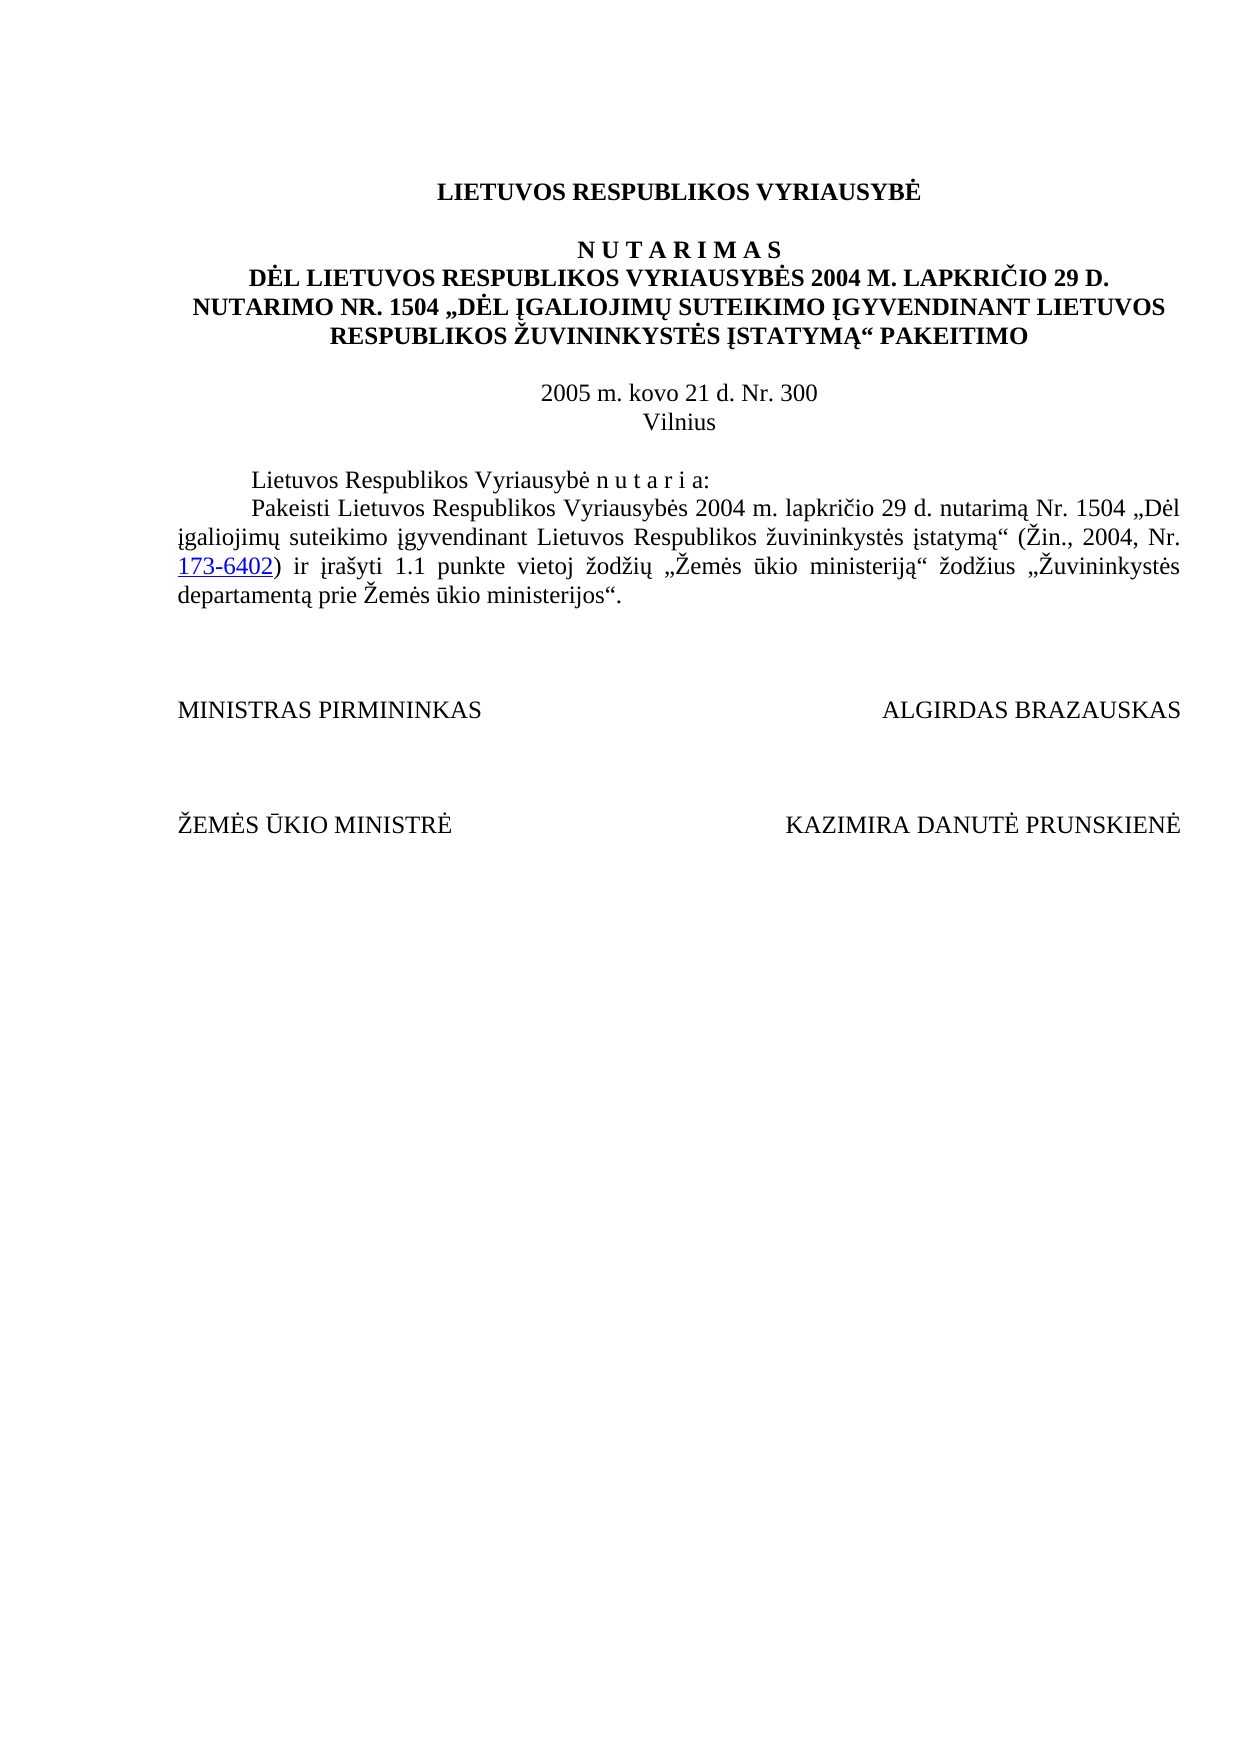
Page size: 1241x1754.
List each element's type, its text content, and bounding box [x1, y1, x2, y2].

text ŽEMĖS ŪKIO MINISTRĖ KAZIMIRA DANUTĖ PRUNSKIENĖ [177, 810, 1181, 838]
text MINISTRAS PIRMININKAS ALGIRDAS BRAZAUSKAS [177, 695, 1181, 723]
text Pakeisti Lietuvos Respublikos Vyriausybės 2004 m. lapkričio 29 d. nutarimą Nr. 1504 „Dėl įgaliojimų suteikimo įgyvendinant Lietuvos Respublikos žuvininkystės įstatymą“ (Žin., 2004, Nr. 173-6402) ir įrašyti 1.1 punkte vietoj žodžių „Žemės ūkio ministeriją“ žodžius „Žuvininkystės departamentą prie Žemės ūkio ministerijos“. [177, 493, 1181, 608]
text 2005 m. kovo 21 d. Nr. 300 [177, 378, 1181, 407]
text DĖL LIETUVOS RESPUBLIKOS VYRIAUSYBĖS 2004 M. LAPKRIČIO 29 D. NUTARIMO NR. 1504 „DĖL ĮGALIOJIMŲ SUTEIKIMO ĮGYVENDINANT LIETUVOS RESPUBLIKOS ŽUVININKYSTĖS ĮSTATYMĄ“ PAKEITIMO [177, 263, 1181, 350]
text LIETUVOS RESPUBLIKOS VYRIAUSYBĖ [177, 177, 1181, 206]
text Lietuvos Respublikos Vyriausybė nutaria: [177, 465, 1181, 493]
text Vilnius [177, 407, 1181, 436]
text N U T A R I M A S [177, 235, 1181, 263]
